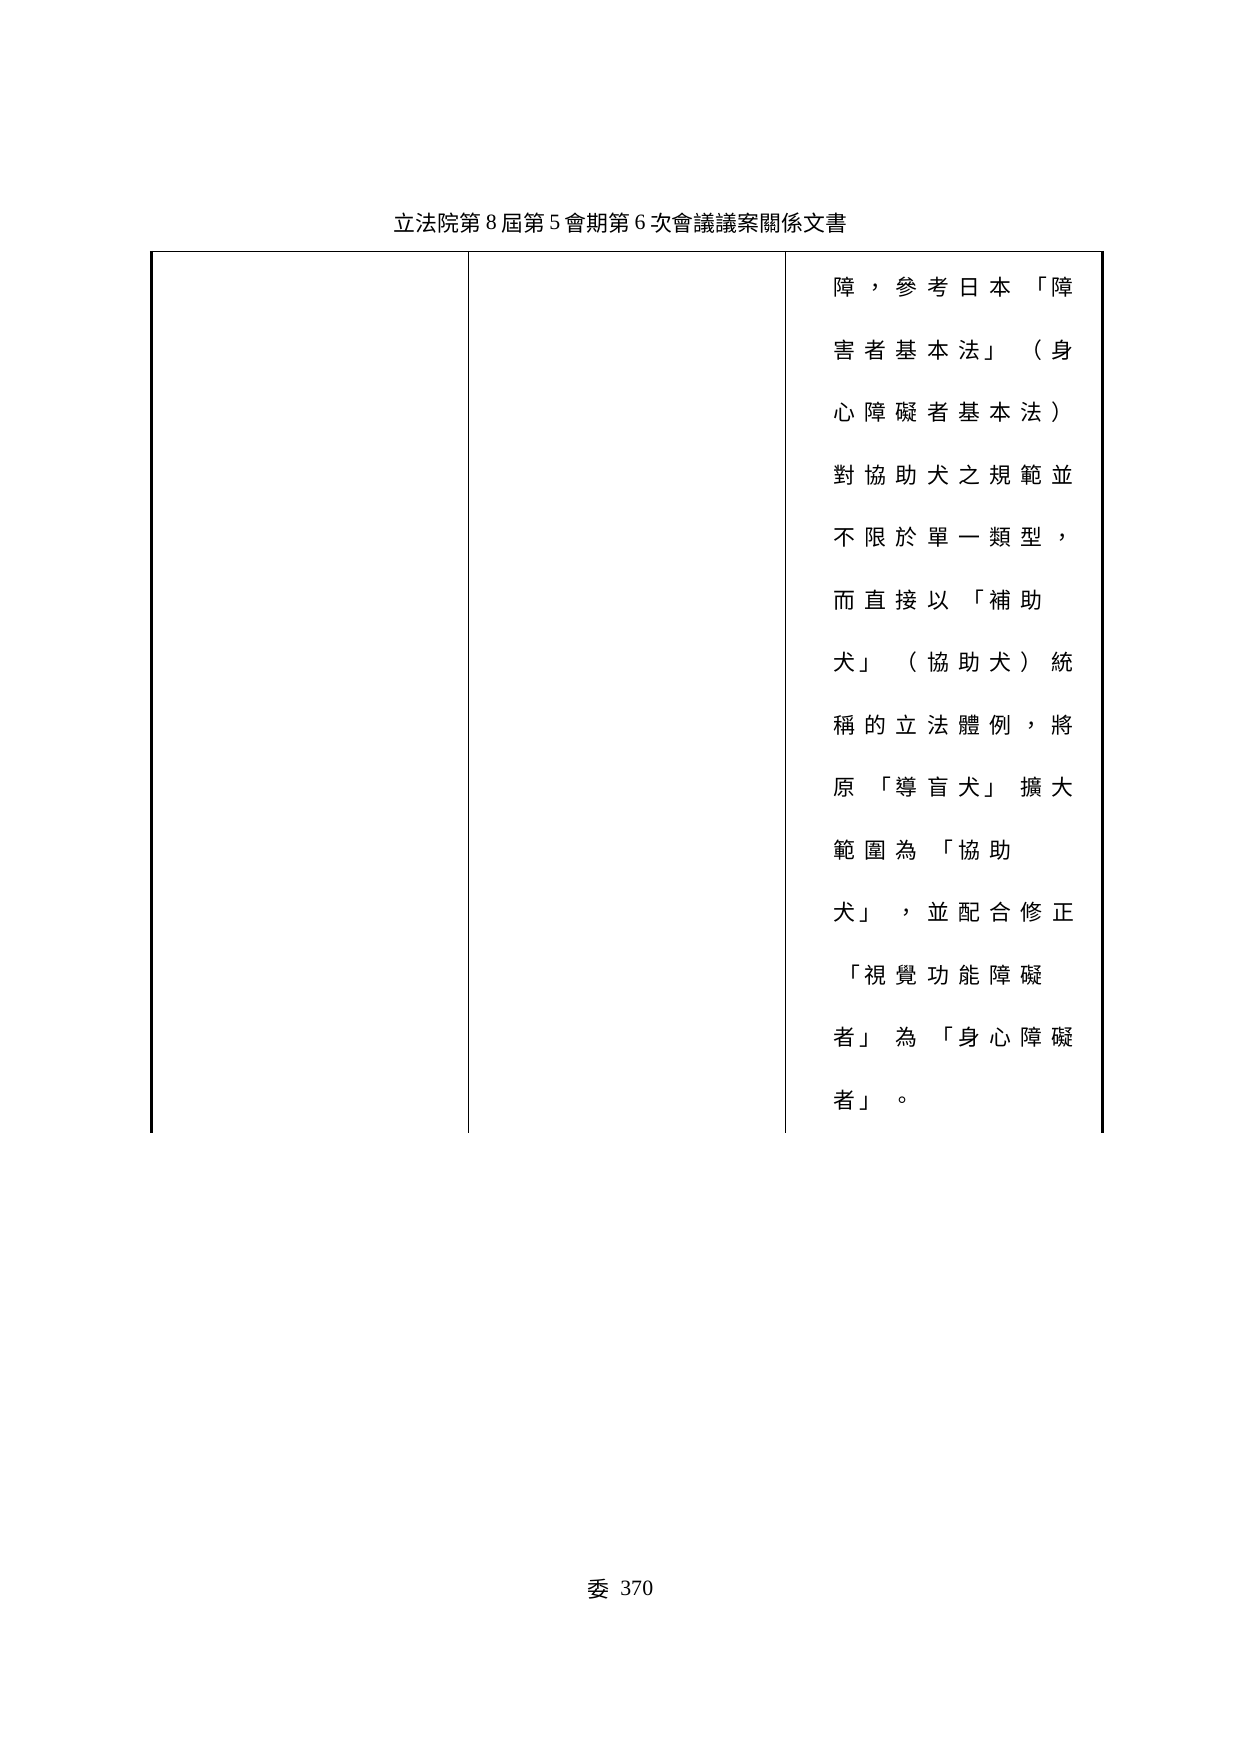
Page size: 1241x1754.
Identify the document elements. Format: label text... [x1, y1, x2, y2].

table_cell 障，參考日本「障害者基本法」（身心障礙者基本法）對協助犬之規範並不限於單一類型，而直接以「補助犬」（協助犬）統稱的立法體例，將原「導盲犬」擴大範圍為「協助犬」，並配合修正「視覺功能障礙者」為「身心障礙者」。 [786, 252, 1101, 1133]
table_cell [153, 252, 468, 1133]
table_cell [469, 252, 785, 1133]
